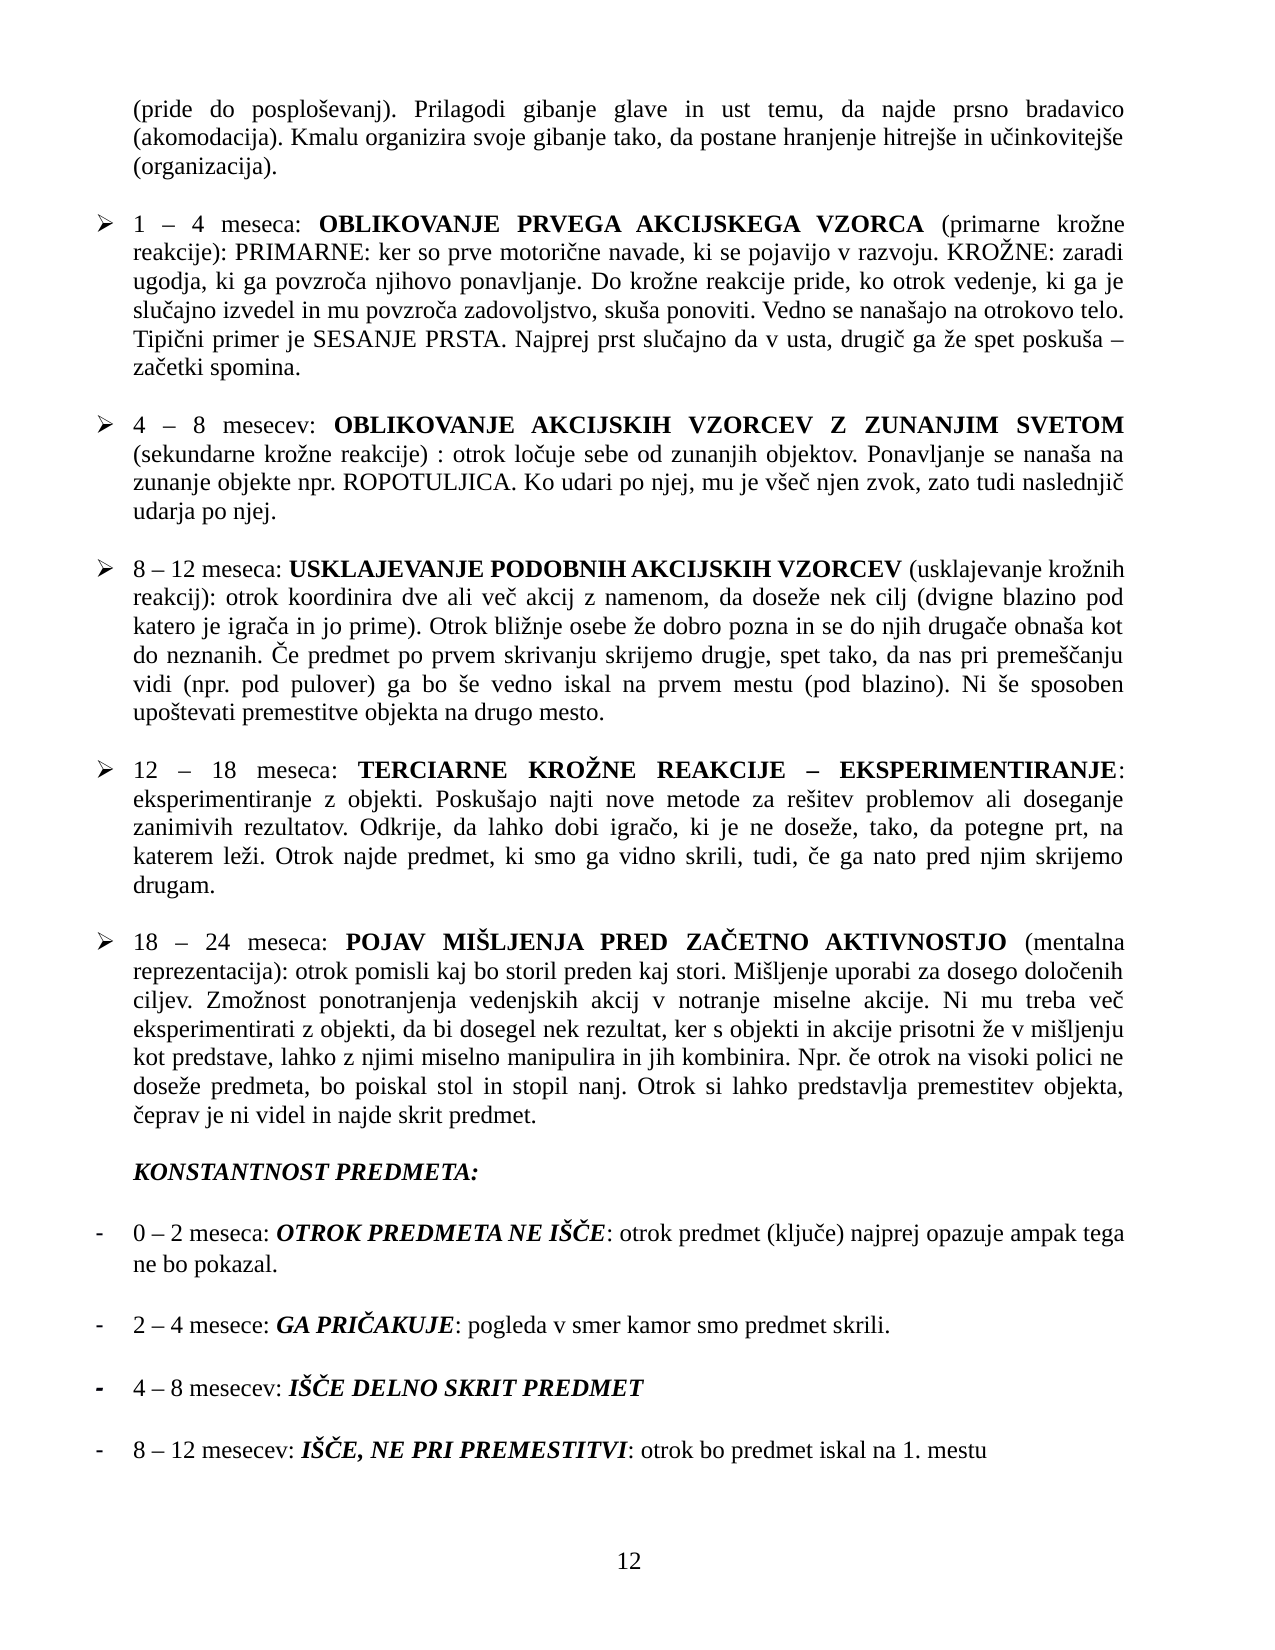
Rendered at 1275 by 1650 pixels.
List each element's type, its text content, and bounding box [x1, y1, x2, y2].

list 12 – 18 meseca: terciarne krožne reakcije – eksperimentiranje: eksperimentiranje z objekti. Poskušajo najti nove metode za rešitev problemov ali doseganje zanimivih rezultatov. Odkrije, da lahko dobi igračo, ki je ne doseže, tako, da potegne prt, na katerem leži. Otrok najde predmet, ki smo ga vidno skrili, tudi, če ga nato pred njim skrijemo drugam. [95, 755, 1125, 899]
list 2 – 4 mesece: GA PRIČAKUJE: pogleda v smer kamor smo predmet skrili. [95, 1306, 1125, 1341]
list 8 – 12 meseca: USKLAJEVANJE PODOBNIH AKCIJSKIH VZORCEV (usklajevanje krožnih reakcij): otrok koordinira dve ali več akcij z namenom, da doseže nek cilj (dvigne blazino pod katero je igrača in jo prime). Otrok bližnje osebe že dobro pozna in se do njih drugače obnaša kot do neznanih. Če predmet po prvem skrivanju skrijemo drugje, spet tako, da nas pri premeščanju vidi (npr. pod pulover) ga bo še vedno iskal na prvem mestu (pod blazino). Ni še sposoben upoštevati premestitve objekta na drugo mesto. [95, 554, 1125, 726]
list 8 – 12 mesecev: IŠČE, NE PRI PREMESTITVI: otrok bo predmet iskal na 1. mestu [95, 1432, 1125, 1466]
list 18 – 24 meseca: POJAV MIŠLJENJA PRED ZAČETNO AKTIVNOSTJO (mentalna reprezentacija): otrok pomisli kaj bo storil preden kaj stori. Mišljenje uporabi za dosego določenih ciljev. Zmožnost ponotranjenja vedenjskih akcij v notranje miselne akcije. Ni mu treba več eksperimentirati z objekti, da bi dosegel nek rezultat, ker s objekti in akcije prisotni že v mišljenju kot predstave, lahko z njimi miselno manipulira in jih kombinira. Npr. če otrok na visoki polici ne doseže predmeta, bo poiskal stol in stopil nanj. Otrok si lahko predstavlja premestitev objekta, čeprav je ni videl in najde skrit predmet. [95, 927, 1125, 1129]
list 0 – 2 meseca: OTROK PREDMETA NE IŠČE: otrok predmet (ključe) najprej opazuje ampak tega ne bo pokazal. [95, 1215, 1125, 1278]
text KONSTANTNOST PREDMETA: [133, 1157, 1125, 1186]
list 1 – 4 meseca: OBLIKOVANJE PRVEGA AKCIJSKEGA VZORCA (primarne krožne reakcije): PRIMARNE: ker so prve motorične navade, ki se pojavijo v razvoju. KROŽNE: zaradi ugodja, ki ga povzroča njihovo ponavljanje. Do krožne reakcije pride, ko otrok vedenje, ki ga je slučajno izvedel in mu povzroča zadovoljstvo, skuša ponoviti. Vedno se nanašajo na otrokovo telo. Tipični primer je SESANJE PRSTA. Najprej prst slučajno da v usta, drugič ga že spet poskuša – začetki spomina. [95, 209, 1125, 381]
list (pride do posploševanj). Prilagodi gibanje glave in ust temu, da najde prsno bradavico (akomodacija). Kmalu organizira svoje gibanje tako, da postane hranjenje hitrejše in učinkovitejše (organizacija). [95, 94, 1125, 180]
list 4 – 8 mesecev: IŠČE DELNO SKRIT PREDMET [95, 1369, 1125, 1403]
list 4 – 8 mesecev: OBLIKOVANJE AKCIJSKIH VZORCEV Z ZUNANJIM SVETOM (sekundarne krožne reakcije) : otrok ločuje sebe od zunanjih objektov. Ponavljanje se nanaša na zunanje objekte npr. ROPOTULJICA. Ko udari po njej, mu je všeč njen zvok, zato tudi naslednjič udarja po njej. [95, 410, 1125, 525]
